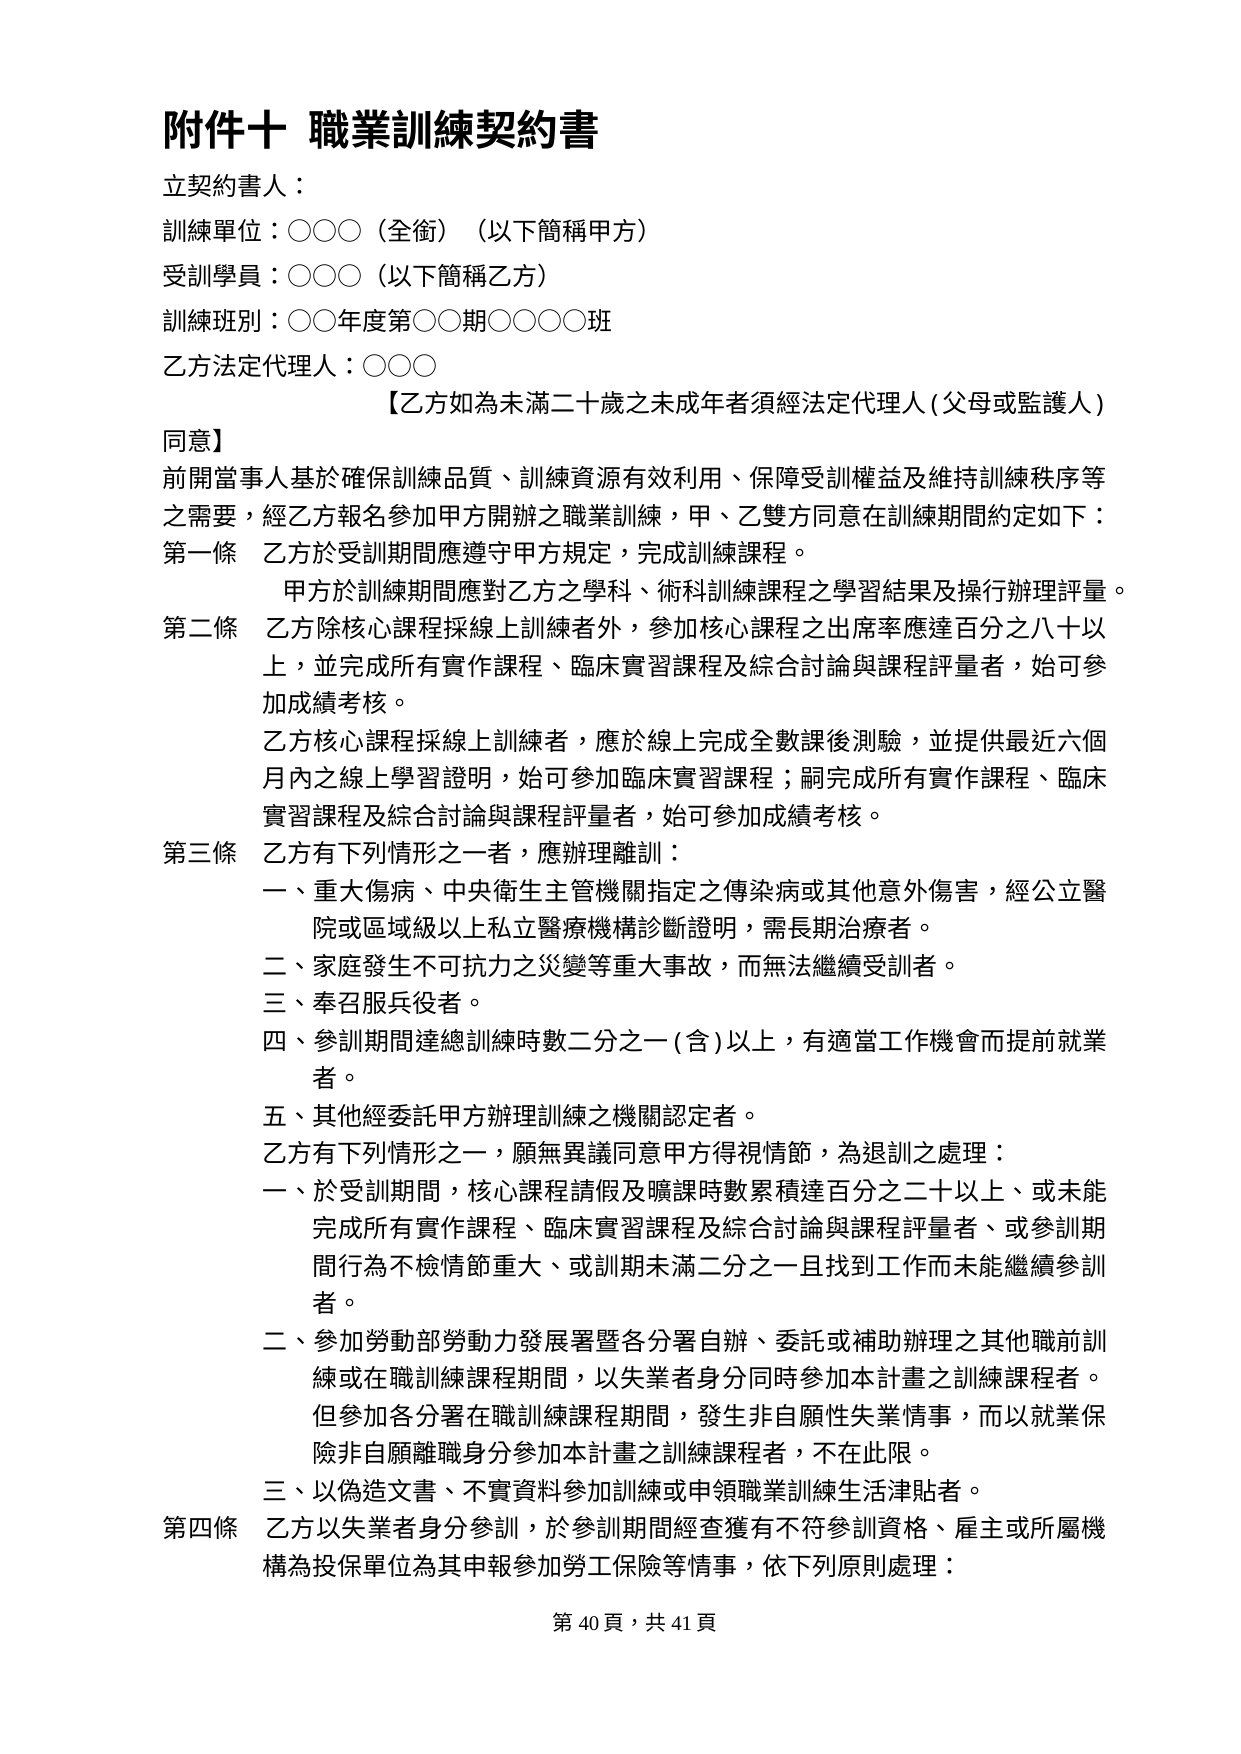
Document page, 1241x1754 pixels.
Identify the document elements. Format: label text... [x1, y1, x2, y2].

text 四、參訓期間達總訓練時數二分之一(含)以上，有適當工作機會而提前就業者。 [262, 1020, 1107, 1095]
text 受訓學員：○○○（以下簡稱乙方） [162, 255, 1107, 293]
text 甲方於訓練期間應對乙方之學科、術科訓練課程之學習結果及操行辦理評量。 [162, 570, 1107, 608]
text 乙方法定代理人：○○○ 【乙方如為未滿二十歲之未成年者須經法定代理人(父母或監護人)同意】 [162, 345, 1107, 458]
text 附件十 職業訓練契約書 [162, 97, 1107, 158]
text 五、其他經委託甲方辦理訓練之機關認定者。 [262, 1095, 1107, 1133]
text 三、以偽造文書、不實資料參加訓練或申領職業訓練生活津貼者。 [262, 1470, 1107, 1508]
text 訓練班別：○○年度第○○期○○○○班 [162, 300, 1107, 338]
text 第四條 乙方以失業者身分參訓，於參訓期間經查獲有不符參訓資格、雇主或所屬機構為投保單位為其申報參加勞工保險等情事，依下列原則處理： [162, 1508, 1107, 1583]
text 二、家庭發生不可抗力之災變等重大事故，而無法繼續受訓者。 [262, 945, 1107, 983]
text 三、奉召服兵役者。 [262, 983, 1107, 1020]
text 立契約書人： [162, 165, 1107, 203]
text 第三條 乙方有下列情形之一者，應辦理離訓： [162, 833, 1107, 870]
text 訓練單位：○○○（全銜）（以下簡稱甲方） [162, 210, 1107, 248]
text 第一條 乙方於受訓期間應遵守甲方規定，完成訓練課程。 [162, 533, 1107, 570]
text 乙方核心課程採線上訓練者，應於線上完成全數課後測驗，並提供最近六個月內之線上學習證明，始可參加臨床實習課程；嗣完成所有實作課程、臨床實習課程及綜合討論與課程評量者，始可參加成績考核。 [262, 720, 1107, 833]
text 乙方有下列情形之一，願無異議同意甲方得視情節，為退訓之處理： [262, 1133, 1107, 1170]
text 前開當事人基於確保訓練品質、訓練資源有效利用、保障受訓權益及維持訓練秩序等之需要，經乙方報名參加甲方開辦之職業訓練，甲、乙雙方同意在訓練期間約定如下： [162, 458, 1107, 533]
text 第二條 乙方除核心課程採線上訓練者外，參加核心課程之出席率應達百分之八十以上，並完成所有實作課程、臨床實習課程及綜合討論與課程評量者，始可參加成績考核。 [162, 608, 1107, 720]
text 一、重大傷病、中央衛生主管機關指定之傳染病或其他意外傷害，經公立醫院或區域級以上私立醫療機構診斷證明，需長期治療者。 [262, 870, 1107, 945]
text 一、於受訓期間，核心課程請假及曠課時數累積達百分之二十以上、或未能完成所有實作課程、臨床實習課程及綜合討論與課程評量者、或參訓期間行為不檢情節重大、或訓期未滿二分之一且找到工作而未能繼續參訓者。 [262, 1170, 1107, 1320]
text 二、參加勞動部勞動力發展署暨各分署自辦、委託或補助辦理之其他職前訓練或在職訓練課程期間，以失業者身分同時參加本計畫之訓練課程者。但參加各分署在職訓練課程期間，發生非自願性失業情事，而以就業保險非自願離職身分參加本計畫之訓練課程者，不在此限。 [262, 1320, 1107, 1470]
